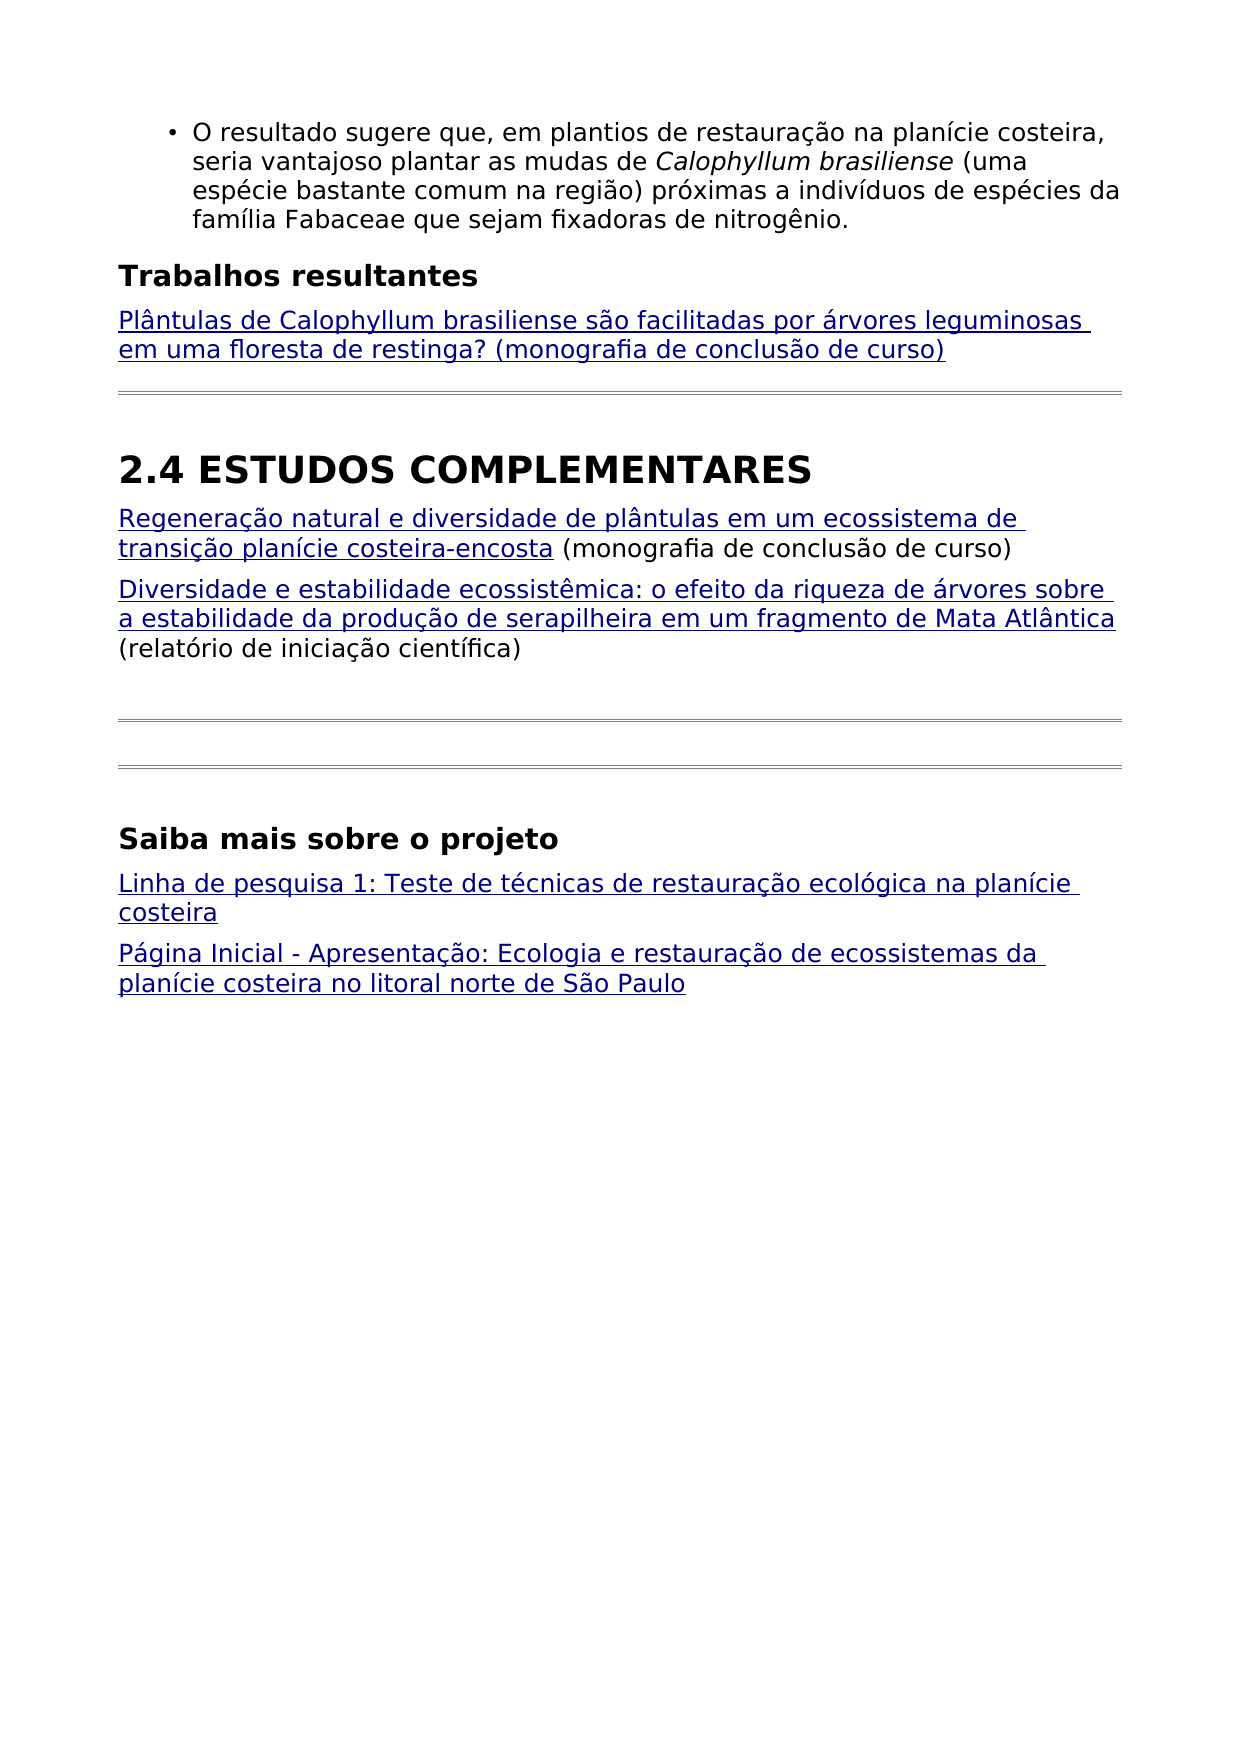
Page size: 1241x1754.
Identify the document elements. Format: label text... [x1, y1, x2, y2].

subtitle 2.4 ESTUDOS COMPLEMENTARES [118, 448, 1122, 492]
subtitle Trabalhos resultantes [118, 260, 1122, 294]
text Página Inicial - Apresentação: Ecologia e restauração de ecossistemas da planície costeira no litoral norte de São Paulo [118, 939, 1122, 998]
subtitle Saiba mais sobre o projeto [118, 822, 1122, 856]
text Diversidade e estabilidade ecossistêmica: o efeito da riqueza de árvores sobre a estabilidade da produção de serapilheira em um fragmento de Mata Atlântica (relatório de iniciação científica) [118, 575, 1122, 692]
text Regeneração natural e diversidade de plântulas em um ecossistema de transição planície costeira-encosta (monografia de conclusão de curso) [118, 504, 1122, 563]
text Plântulas de Calophyllum brasiliense são facilitadas por árvores leguminosas em uma floresta de restinga? (monografia de conclusão de curso) [118, 306, 1122, 364]
list O resultado sugere que, em plantios de restauração na planície costeira, seria vantajoso plantar as mudas de Calophyllum brasiliense (uma espécie bastante comum na região) próximas a indivíduos de espécies da família Fabaceae que sejam fixadoras de nitrogênio. [177, 118, 1122, 235]
text Linha de pesquisa 1: Teste de técnicas de restauração ecológica na planície costeira [118, 869, 1122, 927]
